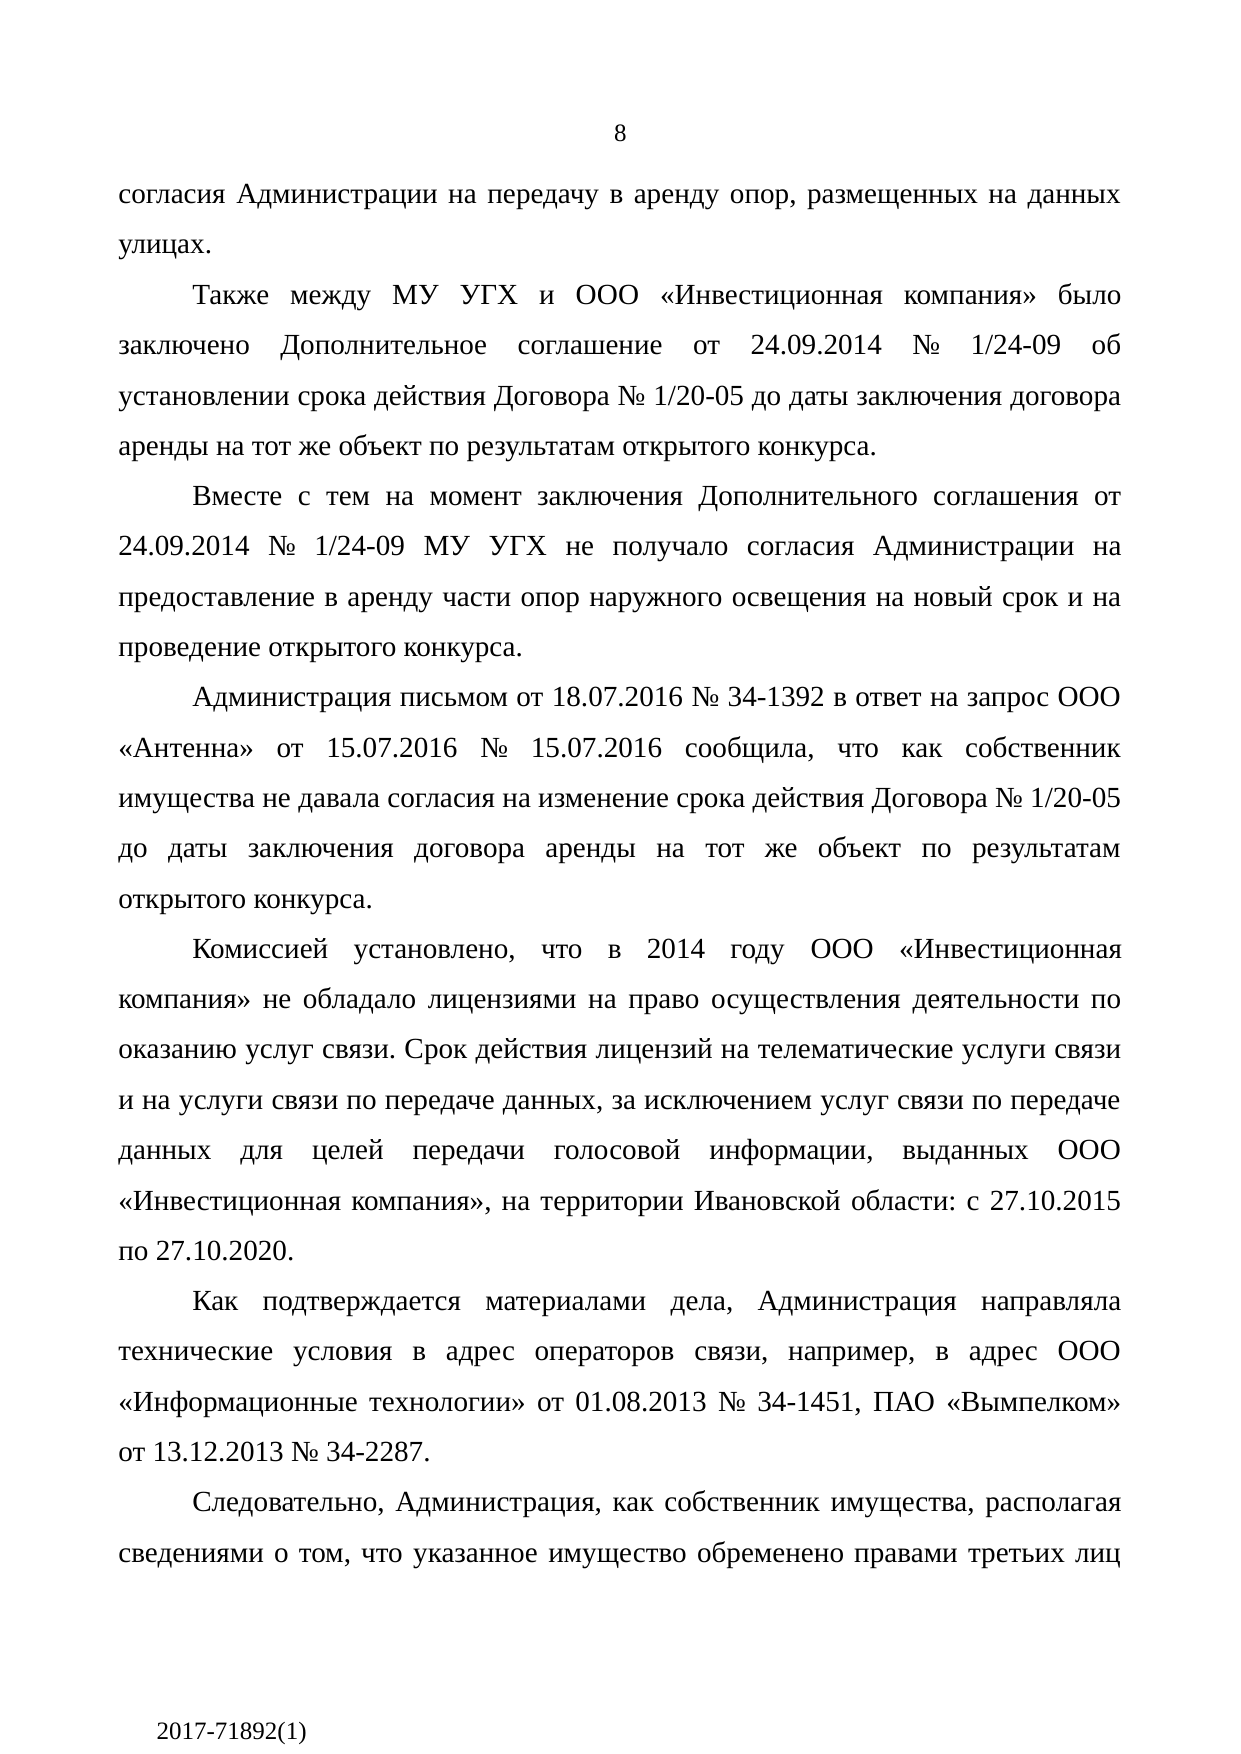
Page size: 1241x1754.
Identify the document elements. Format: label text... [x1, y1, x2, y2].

text Следовательно, Администрация, как собственник имущества, располагая сведениями о том, что указанное имущество обременено правами третьих лиц [118, 1484, 1122, 1568]
text Также между МУ УГХ и ООО «Инвестиционная компания» было заключено Дополнительное соглашение от 24.09.2014 № 1/24-09 об установлении срока действия Договора № 1/20-05 до даты заключения договора аренды на тот же объект по результатам открытого конкурса. [118, 277, 1122, 461]
text Администрация письмом от 18.07.2016 № 34-1392 в ответ на запрос ООО «Антенна» от 15.07.2016 № 15.07.2016 сообщила, что как собственник имущества не давала согласия на изменение срока действия Договора № 1/20-05 до даты заключения договора аренды на тот же объект по результатам открытого конкурса. [118, 679, 1122, 914]
text согласия Администрации на передачу в аренду опор, размещенных на данных улицах. [118, 176, 1122, 260]
text Вместе с тем на момент заключения Дополнительного соглашения от 24.09.2014 № 1/24-09 МУ УГХ не получало согласия Администрации на предоставление в аренду части опор наружного освещения на новый срок и на проведение открытого конкурса. [118, 478, 1122, 663]
text Комиссией установлено, что в 2014 году ООО «Инвестиционная компания» не обладало лицензиями на право осуществления деятельности по оказанию услуг связи. Срок действия лицензий на телематические услуги связи и на услуги связи по передаче данных, за исключением услуг связи по передаче данных для целей передачи голосовой информации, выданных ООО «Инвестиционная компания», на территории Ивановской области: c 27.10.2015 по 27.10.2020. [118, 931, 1122, 1266]
text Как подтверждается материалами дела, Администрация направляла технические условия в адрес операторов связи, например, в адрес ООО «Информационные технологии» от 01.08.2013 № 34-1451, ПАО «Вымпелком» от 13.12.2013 № 34-2287. [118, 1283, 1122, 1468]
